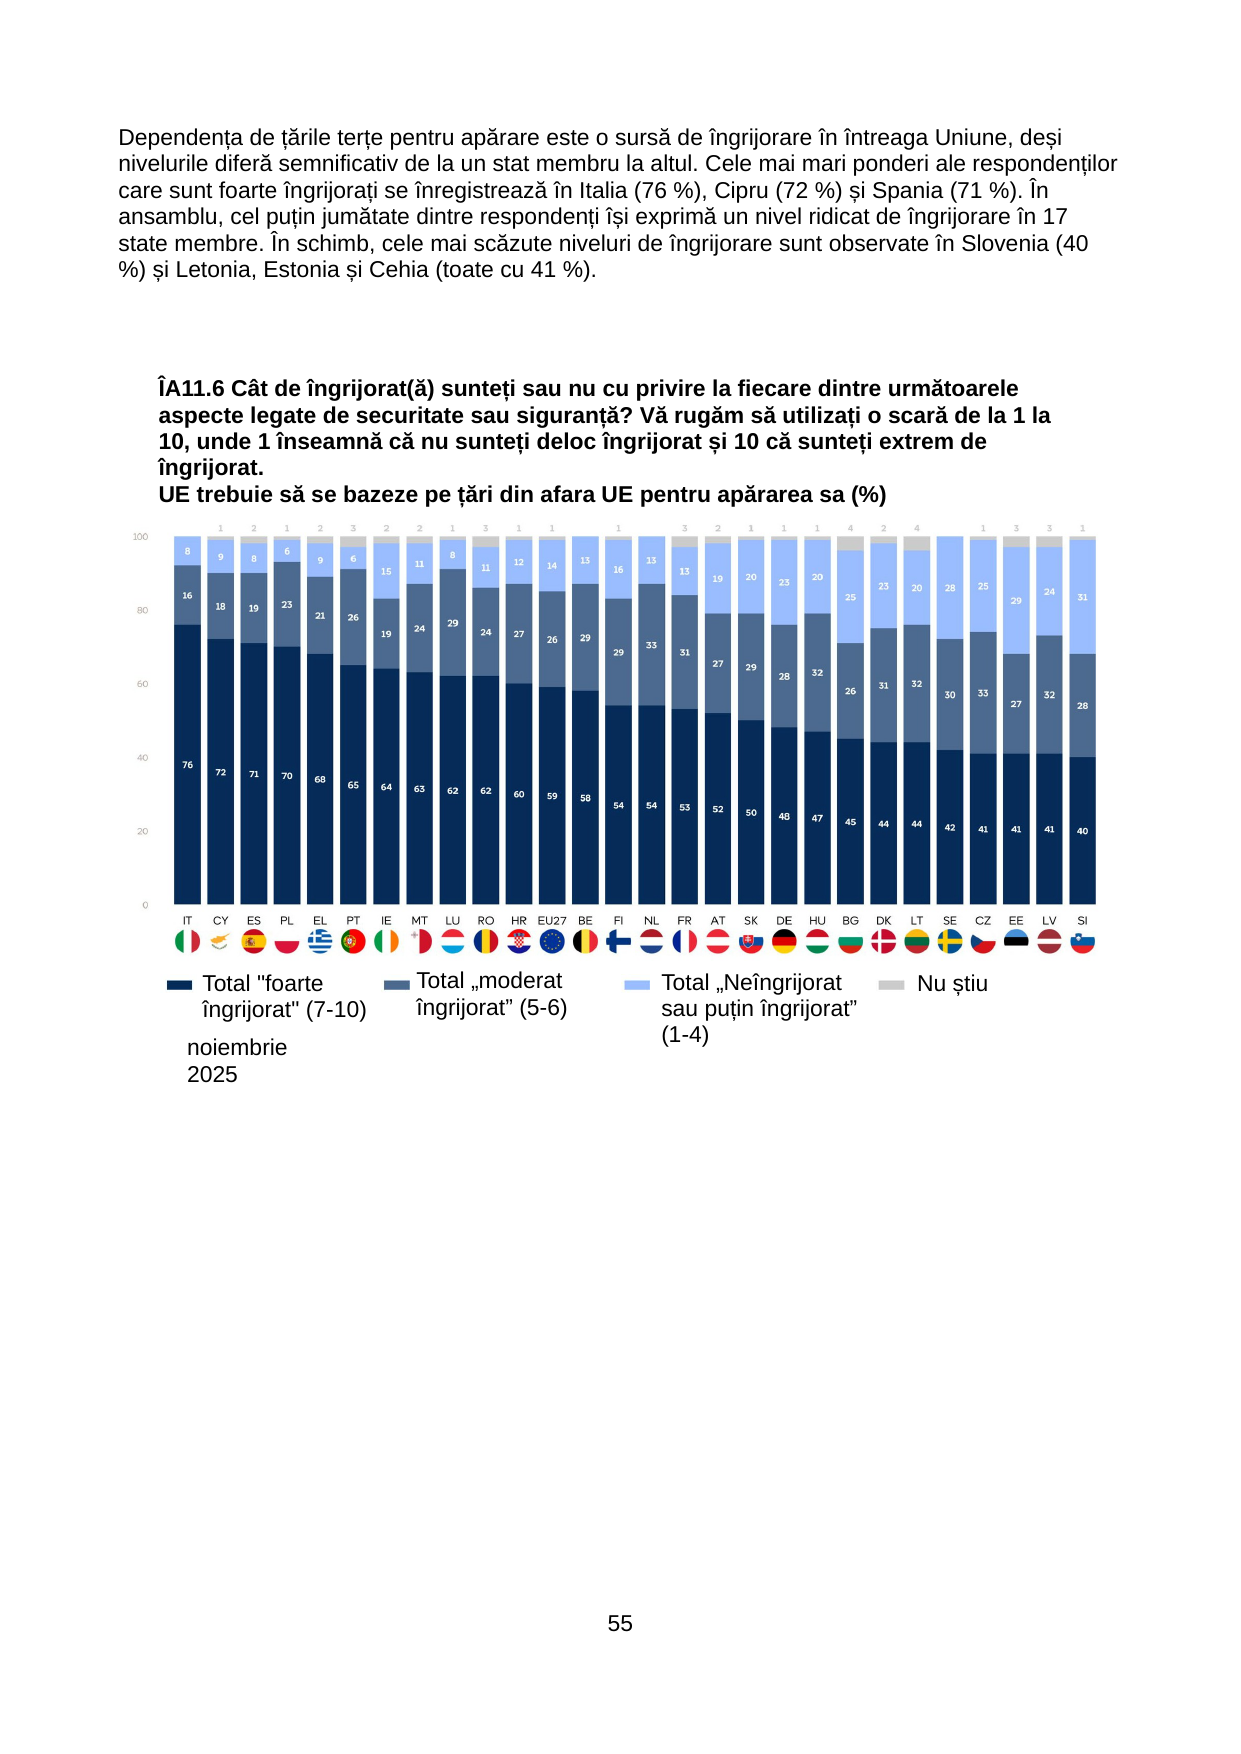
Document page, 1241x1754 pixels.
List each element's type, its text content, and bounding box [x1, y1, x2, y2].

picture [775, 979, 781, 989]
picture [159, 971, 909, 993]
text Dependența de țările terțe pentru apărare este o sursă de îngrijorare în întreaga Uniune, deși nivelurile diferă semnificativ de la un stat membru la altul. Cele mai mari ponderi ale respondenților care sunt foarte îngrijorați se înregistrează în Italia (76 %), Cipru (72 %) și Spania (71 %). În ansamblu, cel puțin jumătate dintre respondenți își exprimă un nivel ridicat de îngrijorare în 17 state membre. În schimb, cele mai scăzute niveluri de îngrijorare sunt observate în Slovenia (40 %) și Letonia, Estonia și Cehia (toate cu 41 %). [118, 124, 1122, 282]
picture [126, 516, 1099, 961]
